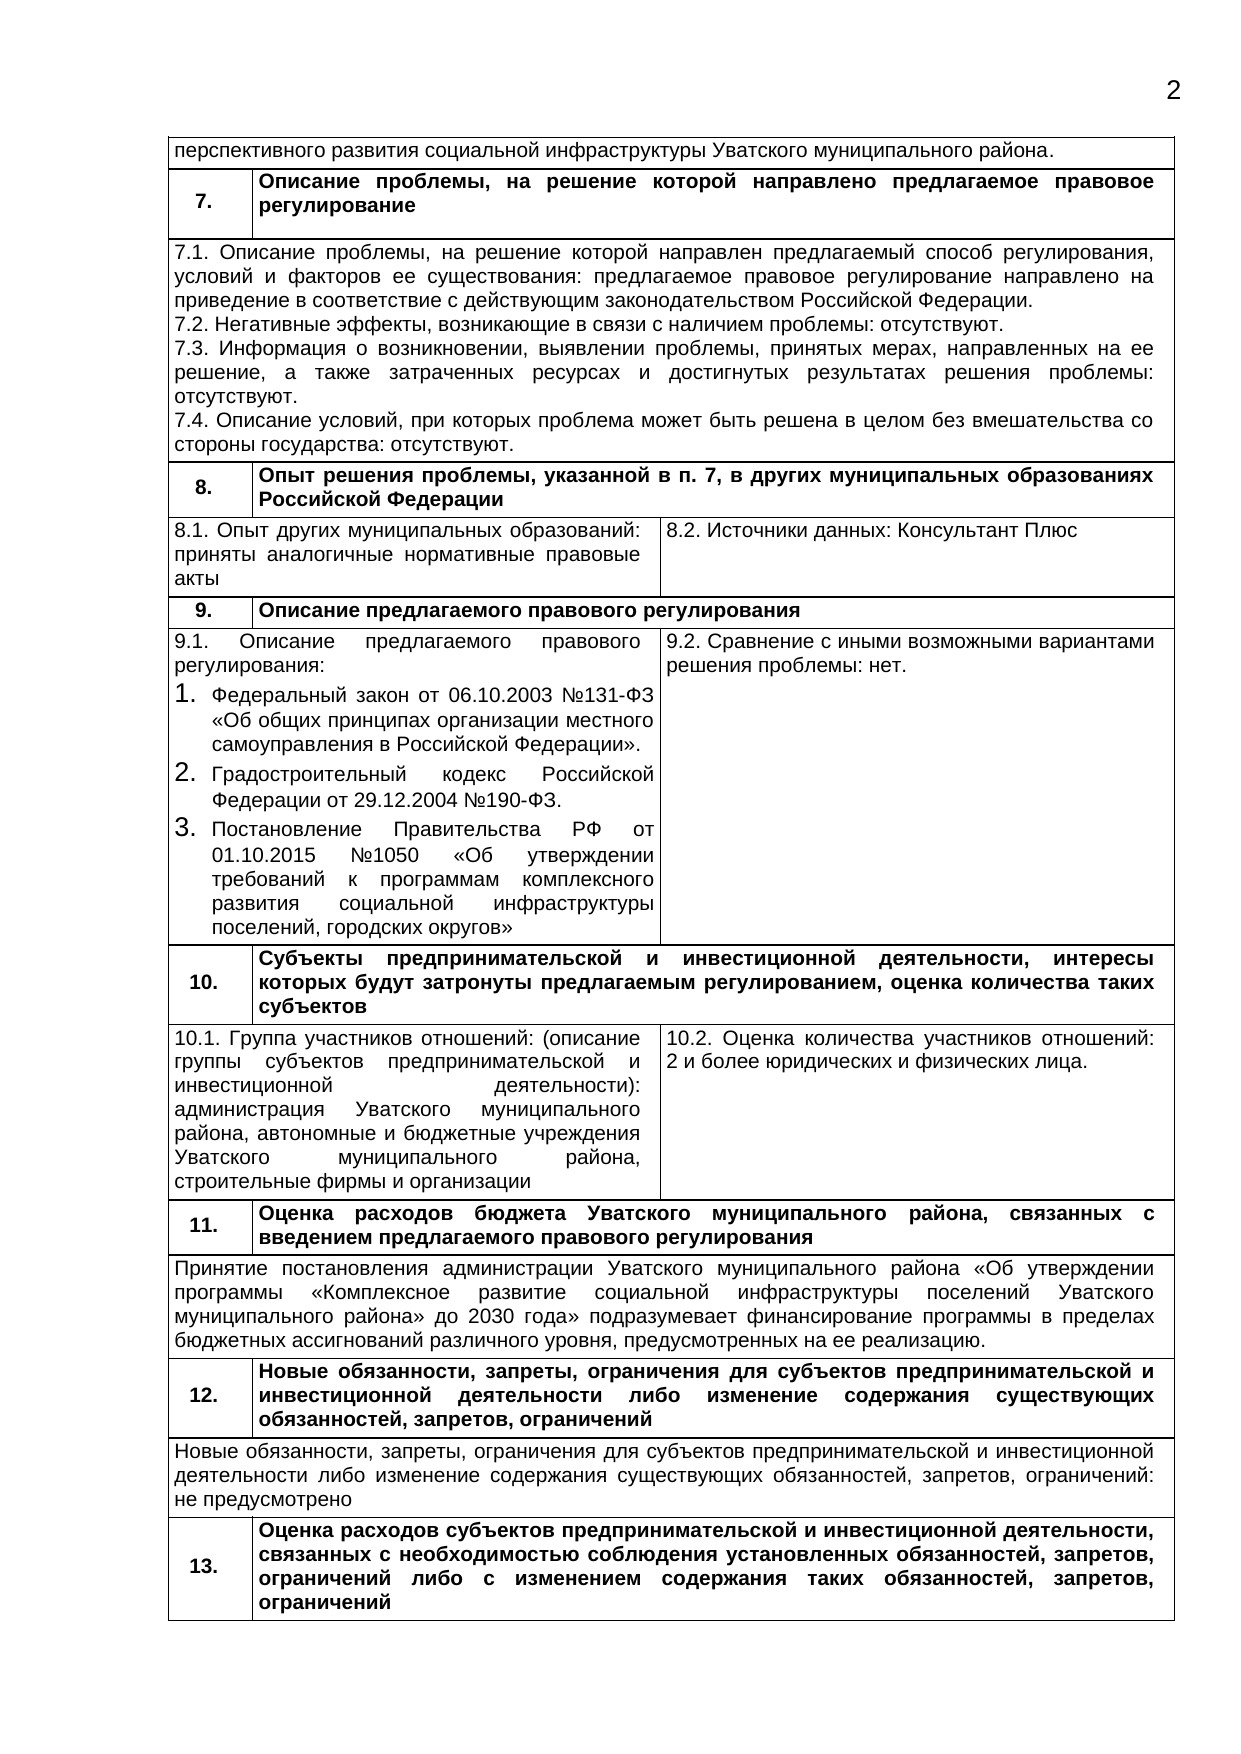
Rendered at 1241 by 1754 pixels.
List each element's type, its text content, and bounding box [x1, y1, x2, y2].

table_cell 13. [169, 1518, 252, 1620]
table_cell перспективного развития социальной инфраструктуры Уватского муниципального района. [169, 138, 1174, 168]
table_cell Принятие постановления администрации Уватского муниципального района «Об утверждении программы «Комплексное развитие социальной инфраструктуры поселений Уватского муниципального района» до 2030 года» подразумевает финансирование программы в пределах бюджетных ассигнований различного уровня, предусмотренных на ее реализацию. [169, 1256, 1174, 1358]
table_cell Оценка расходов субъектов предпринимательской и инвестиционной деятельности, связанных с необходимостью соблюдения установленных обязанностей, запретов, ограничений либо с изменением содержания таких обязанностей, запретов, ограничений [253, 1518, 1174, 1620]
table_cell 9.1. Описание предлагаемого правового регулирования: Федеральный закон от 06.10.2003 №131-ФЗ «Об общих принципах организации местного самоуправления в Российской Федерации». Градостроительный кодекс Российской Федерации от 29.12.2004 №190-ФЗ. Постановление Правительства РФ от 01.10.2015 №1050 «Об утверждении требований к программам комплексного развития социальной инфраструктуры поселений, городских округов» [169, 629, 660, 944]
table_cell Субъекты предпринимательской и инвестиционной деятельности, интересы которых будут затронуты предлагаемым регулированием, оценка количества таких субъектов [253, 946, 1174, 1024]
table_cell Описание проблемы, на решение которой направлено предлагаемое правовое регулирование [253, 170, 1174, 238]
table_cell 11. [169, 1201, 252, 1254]
table_cell 7. [169, 170, 252, 238]
table_cell Описание предлагаемого правового регулирования [253, 598, 1174, 627]
table_cell Оценка расходов бюджета Уватского муниципального района, связанных с введением предлагаемого правового регулирования [253, 1201, 1174, 1254]
table_cell Новые обязанности, запреты, ограничения для субъектов предпринимательской и инвестиционной деятельности либо изменение содержания существующих обязанностей, запретов, ограничений [253, 1359, 1174, 1437]
table_cell Опыт решения проблемы, указанной в п. 7, в других муниципальных образованиях Российской Федерации [253, 463, 1174, 517]
table_cell 9.2. Сравнение с иными возможными вариантами решения проблемы: нет. [661, 629, 1174, 944]
table_cell 7.1. Описание проблемы, на решение которой направлен предлагаемый способ регулирования, условий и факторов ее существования: предлагаемое правовое регулирование направлено на приведение в соответствие с действующим законодательством Российской Федерации. 7.2. Негативные эффекты, возникающие в связи с наличием проблемы: отсутствуют. 7.3. Информация о возникновении, выявлении проблемы, принятых мерах, направленных на ее решение, а также затраченных ресурсах и достигнутых результатах решения проблемы: отсутствуют. 7.4. Описание условий, при которых проблема может быть решена в целом без вмешательства со стороны государства: отсутствуют. [169, 240, 1174, 461]
table_cell 8.2. Источники данных: Консультант Плюс [661, 518, 1174, 596]
table_cell 12. [169, 1359, 252, 1437]
table_cell 8. [169, 463, 252, 517]
table_cell 10.1. Группа участников отношений: (описание группы субъектов предпринимательской и инвестиционной деятельности): администрация Уватского муниципального района, автономные и бюджетные учреждения Уватского муниципального района, строительные фирмы и организации [169, 1025, 660, 1199]
table_cell 10. [169, 946, 252, 1024]
table_cell 9. [169, 598, 252, 627]
table_cell 8.1. Опыт других муниципальных образований: приняты аналогичные нормативные правовые акты [169, 518, 660, 596]
table_cell 10.2. Оценка количества участников отношений: 2 и более юридических и физических лица. [661, 1025, 1174, 1199]
table_cell Новые обязанности, запреты, ограничения для субъектов предпринимательской и инвестиционной деятельности либо изменение содержания существующих обязанностей, запретов, ограничений: не предусмотрено [169, 1439, 1174, 1516]
